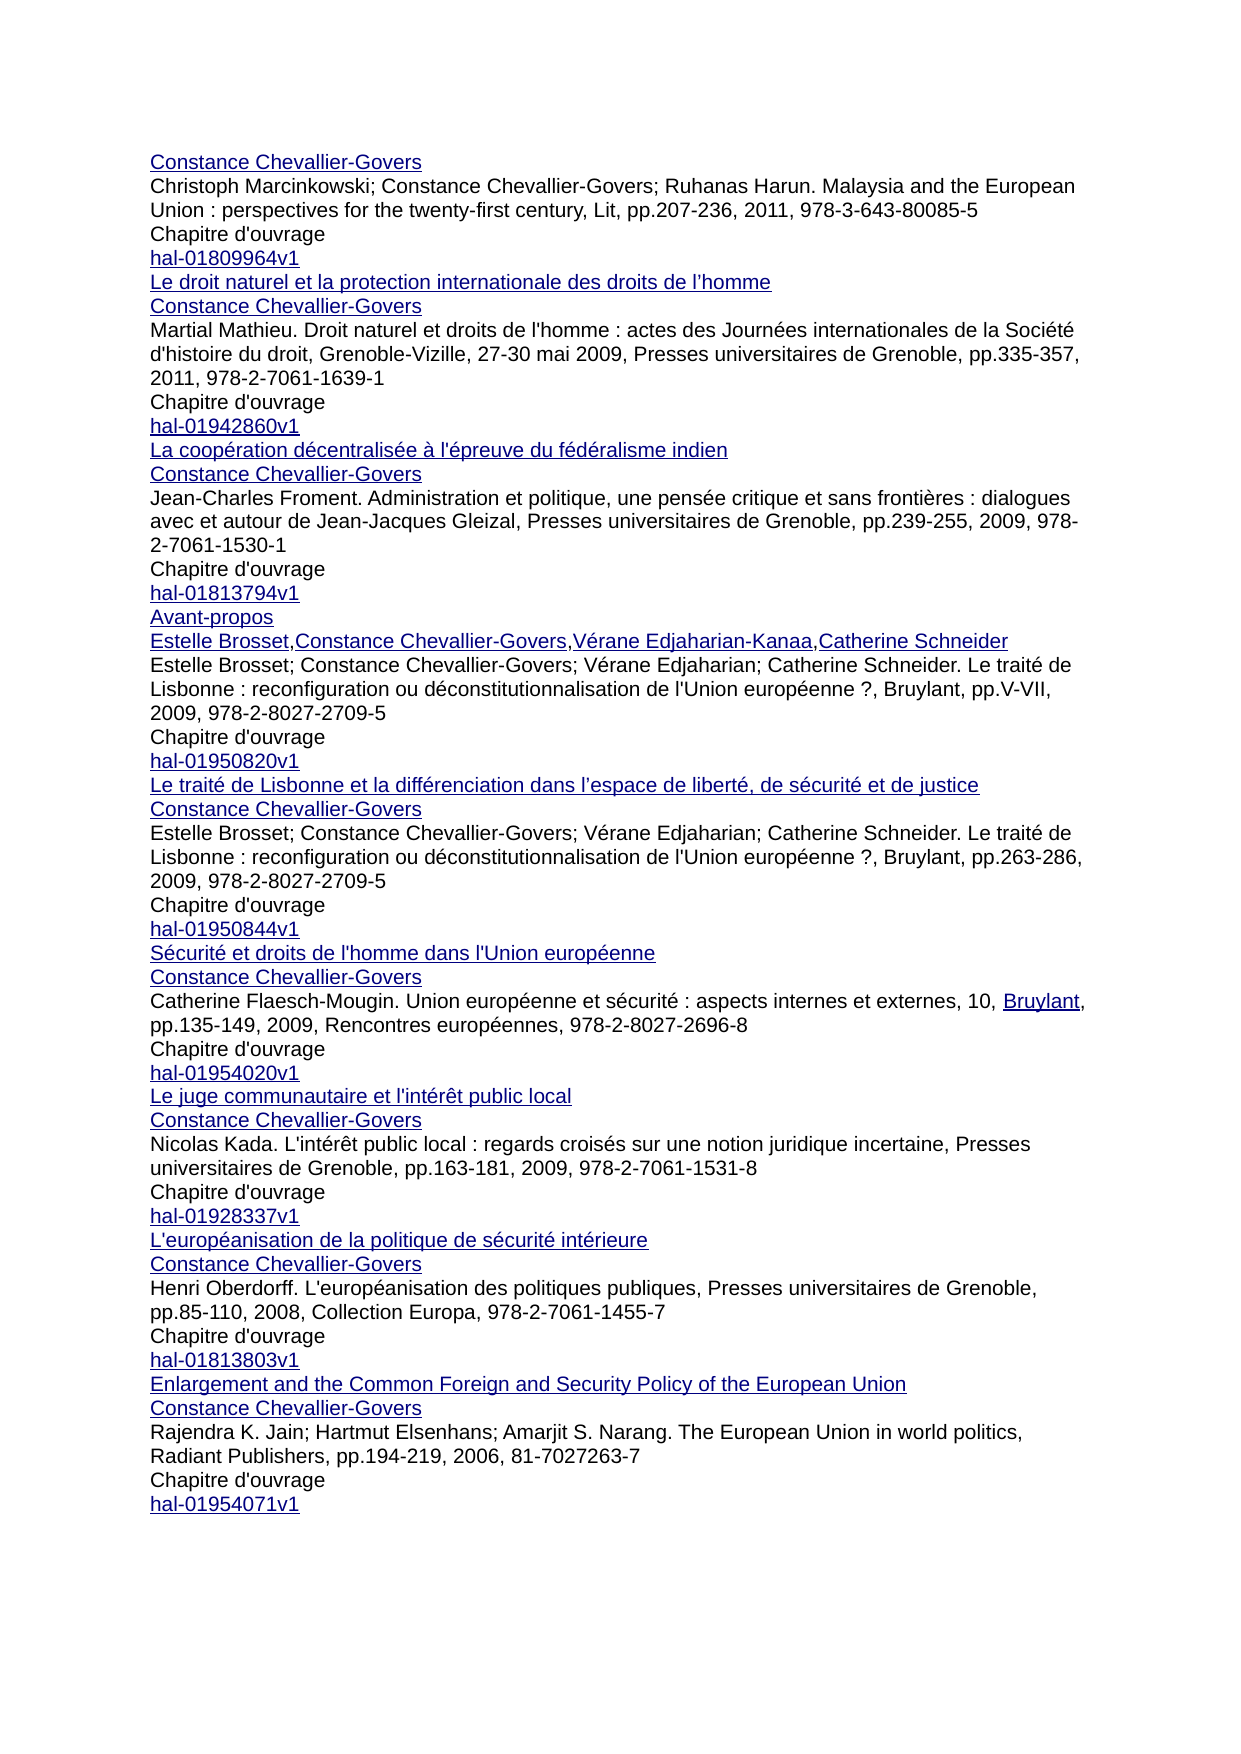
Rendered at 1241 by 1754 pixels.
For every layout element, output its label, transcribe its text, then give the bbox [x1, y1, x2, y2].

table_cell Le traité de Lisbonne et la différenciation dans l’espace de liberté, de sécurité et de justice Constance Chevallier-Govers Estelle Brosset; Constance Chevallier-Govers; Vérane Edjaharian; Catherine Schneider. Le traité de Lisbonne : reconfiguration ou déconstitutionnalisation de l'Union européenne ?, Bruylant, pp.263-286, 2009, 978-2-8027-2709-5 Chapitre d'ouvrage hal-01950844v1 [150, 773, 1090, 941]
table_cell La coopération décentralisée à l'épreuve du fédéralisme indien Constance Chevallier-Govers Jean-Charles Froment. Administration et politique, une pensée critique et sans frontières : dialogues avec et autour de Jean-Jacques Gleizal, Presses universitaires de Grenoble, pp.239-255, 2009, 978-2-7061-1530-1 Chapitre d'ouvrage hal-01813794v1 [150, 438, 1090, 605]
table_cell Constance Chevallier-Govers Christoph Marcinkowski; Constance Chevallier-Govers; Ruhanas Harun. Malaysia and the European Union : perspectives for the twenty-first century, Lit, pp.207-236, 2011, 978-3-643-80085-5 Chapitre d'ouvrage hal-01809964v1 [150, 150, 1090, 270]
table_cell L'européanisation de la politique de sécurité intérieure Constance Chevallier-Govers Henri Oberdorff. L'européanisation des politiques publiques, Presses universitaires de Grenoble, pp.85-110, 2008, Collection Europa, 978-2-7061-1455-7 Chapitre d'ouvrage hal-01813803v1 [150, 1228, 1090, 1372]
table_cell Le juge communautaire et l'intérêt public local Constance Chevallier-Govers Nicolas Kada. L'intérêt public local : regards croisés sur une notion juridique incertaine, Presses universitaires de Grenoble, pp.163-181, 2009, 978-2-7061-1531-8 Chapitre d'ouvrage hal-01928337v1 [150, 1084, 1090, 1228]
table_cell Avant-propos Estelle Brosset,Constance Chevallier-Govers,Vérane Edjaharian-Kanaa,Catherine Schneider Estelle Brosset; Constance Chevallier-Govers; Vérane Edjaharian; Catherine Schneider. Le traité de Lisbonne : reconfiguration ou déconstitutionnalisation de l'Union européenne ?, Bruylant, pp.V-VII, 2009, 978-2-8027-2709-5 Chapitre d'ouvrage hal-01950820v1 [150, 605, 1090, 773]
table_cell Le droit naturel et la protection internationale des droits de l’homme Constance Chevallier-Govers Martial Mathieu. Droit naturel et droits de l'homme : actes des Journées internationales de la Société d'histoire du droit, Grenoble-Vizille, 27-30 mai 2009, Presses universitaires de Grenoble, pp.335-357, 2011, 978-2-7061-1639-1 Chapitre d'ouvrage hal-01942860v1 [150, 270, 1090, 437]
table_cell Sécurité et droits de l'homme dans l'Union européenne Constance Chevallier-Govers Catherine Flaesch-Mougin. Union européenne et sécurité : aspects internes et externes, 10, Bruylant, pp.135-149, 2009, Rencontres européennes, 978-2-8027-2696-8 Chapitre d'ouvrage hal-01954020v1 [150, 941, 1090, 1084]
table_cell Enlargement and the Common Foreign and Security Policy of the European Union Constance Chevallier-Govers Rajendra K. Jain; Hartmut Elsenhans; Amarjit S. Narang. The European Union in world politics, Radiant Publishers, pp.194-219, 2006, 81-7027263-7 Chapitre d'ouvrage hal-01954071v1 [150, 1372, 1090, 1516]
